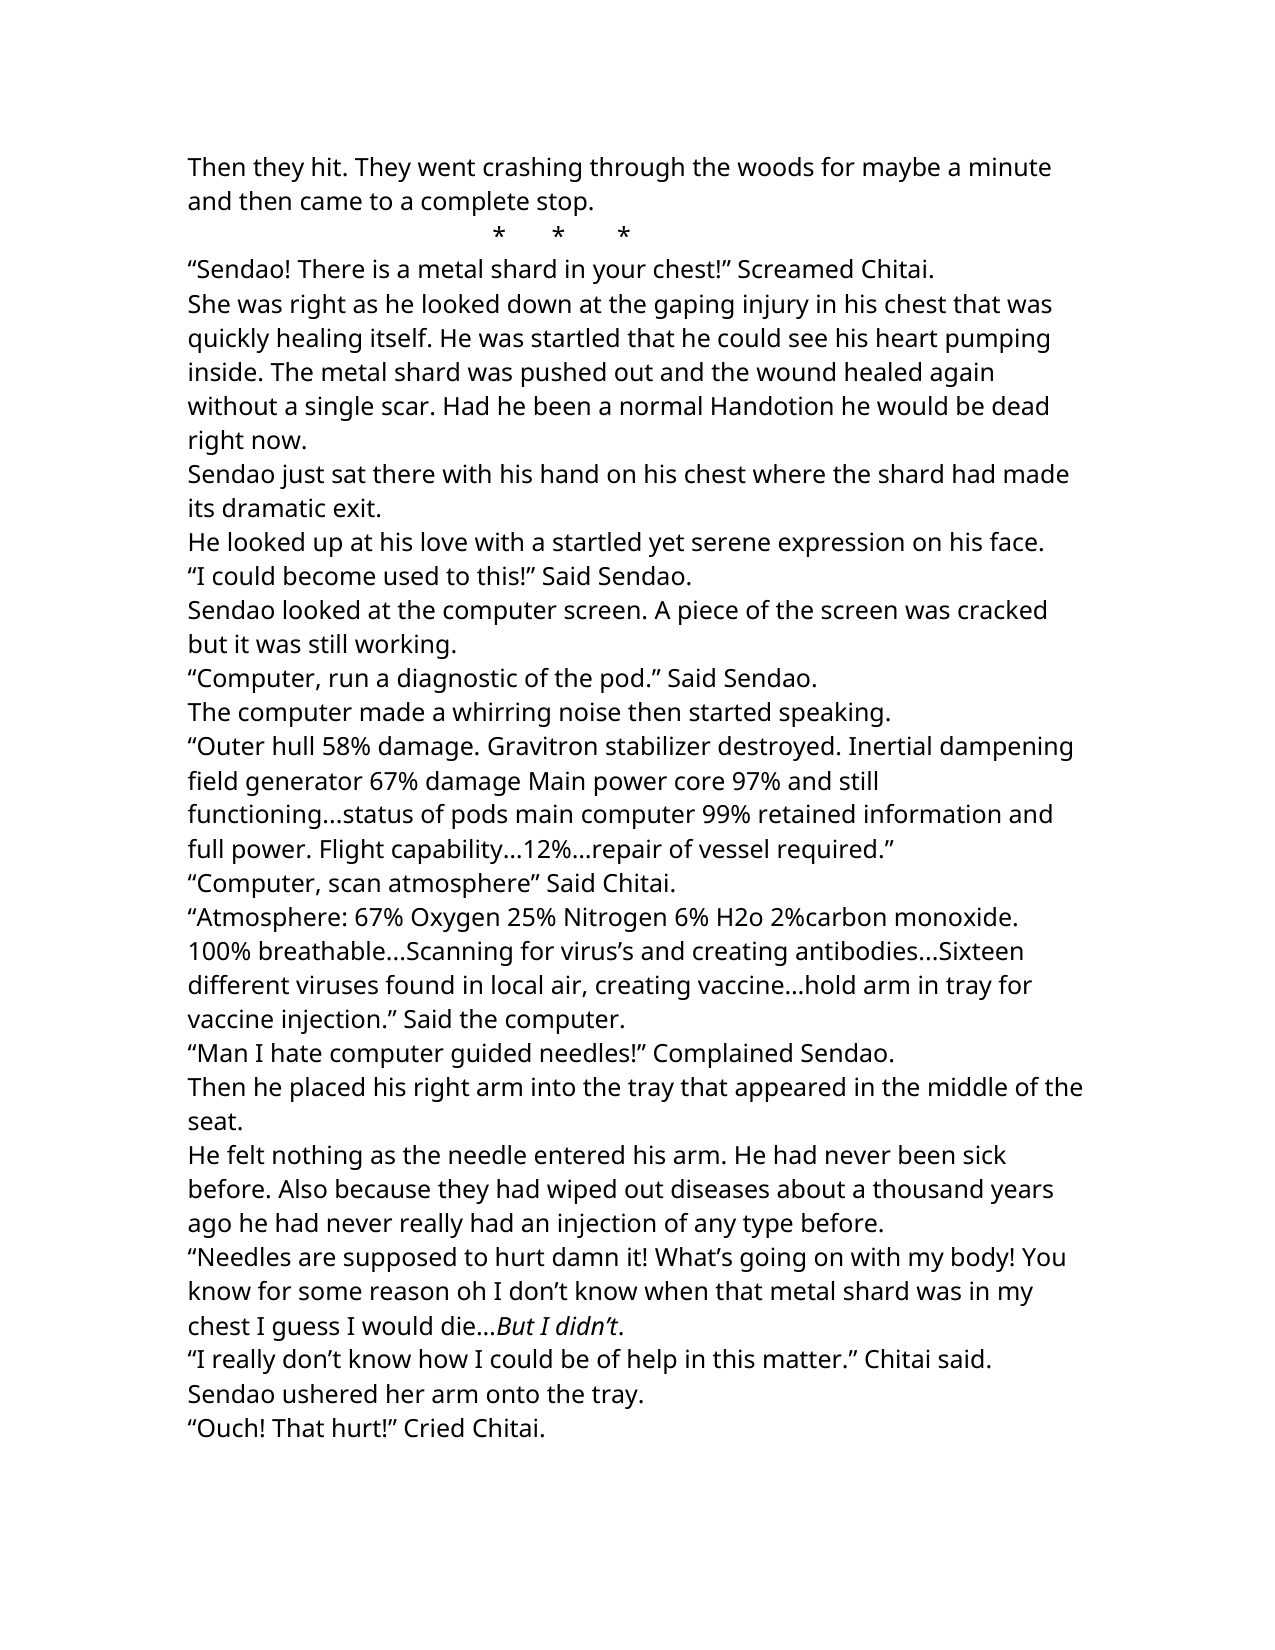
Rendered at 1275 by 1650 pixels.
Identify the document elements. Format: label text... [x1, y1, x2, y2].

text “Sendao! There is a metal shard in your chest!” Screamed Chitai. [187, 252, 1087, 286]
text “Ouch! That hurt!” Cried Chitai. [187, 1410, 1087, 1444]
text Sendao looked at the computer screen. A piece of the screen was cracked but it was still working. [187, 593, 1087, 661]
text “Outer hull 58% damage. Gravitron stabilizer destroyed. Inertial dampening field generator 67% damage Main power core 97% and still functioning...status of pods main computer 99% retained information and full power. Flight capability…12%…repair of vessel required.” [187, 729, 1087, 865]
text “Man I hate computer guided needles!” Complained Sendao. [187, 1036, 1087, 1070]
text The computer made a whirring noise then started speaking. [187, 695, 1087, 729]
text “Computer, run a diagnostic of the pod.” Said Sendao. [187, 661, 1087, 695]
text Sendao just sat there with his hand on his chest where the shard had made its dramatic exit. [187, 457, 1087, 525]
text Then he placed his right arm into the tray that appeared in the middle of the seat. [187, 1070, 1087, 1138]
text “Computer, scan atmosphere” Said Chitai. [187, 865, 1087, 899]
text She was right as he looked down at the gaping injury in his chest that was quickly healing itself. He was startled that he could see his heart pumping inside. The metal shard was pushed out and the wound healed again without a single scar. Had he been a normal Handotion he would be dead right now. [187, 286, 1087, 457]
text Sendao ushered her arm onto the tray. [187, 1376, 1087, 1410]
text * * * [187, 218, 1087, 252]
text Then they hit. They went crashing through the woods for maybe a minute and then came to a complete stop. [187, 150, 1087, 218]
text “Atmosphere: 67% Oxygen 25% Nitrogen 6% H2o 2%carbon monoxide. 100% breathable...Scanning for virus’s and creating antibodies...Sixteen different viruses found in local air, creating vaccine…hold arm in tray for vaccine injection.” Said the computer. [187, 899, 1087, 1036]
text He felt nothing as the needle entered his arm. He had never been sick before. Also because they had wiped out diseases about a thousand years ago he had never really had an injection of any type before. [187, 1138, 1087, 1240]
text “I really don’t know how I could be of help in this matter.” Chitai said. [187, 1342, 1087, 1376]
text “Needles are supposed to hurt damn it! What’s going on with my body! You know for some reason oh I don’t know when that metal shard was in my chest I guess I would die…But I didn’t. [187, 1240, 1087, 1342]
text “I could become used to this!” Said Sendao. [187, 559, 1087, 593]
text He looked up at his love with a startled yet serene expression on his face. [187, 525, 1087, 559]
